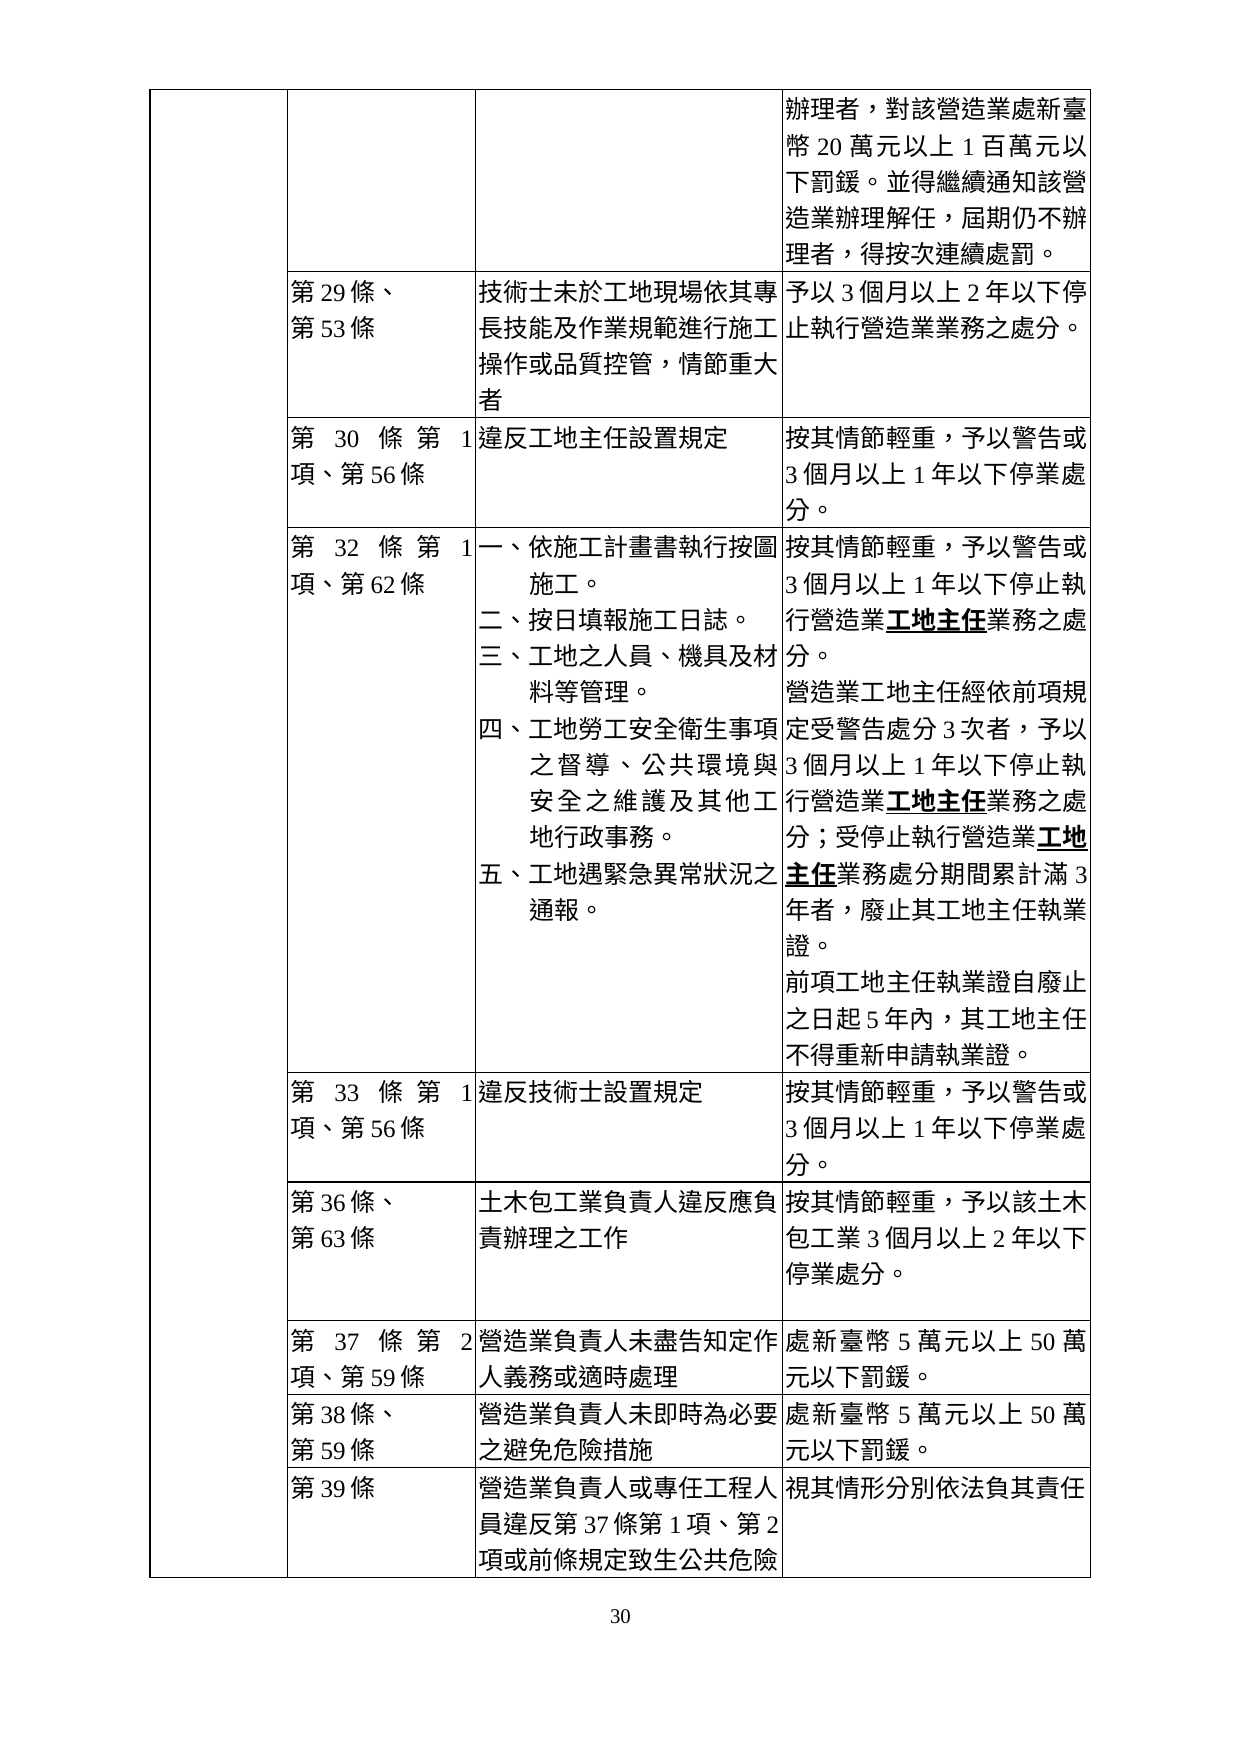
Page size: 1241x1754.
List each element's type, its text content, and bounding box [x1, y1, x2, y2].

table_cell 按其情節輕重，予以警告或3個月以上1年以下停止執行營造業工地主任業務之處分。 營造業工地主任經依前項規定受警告處分3次者，予以3個月以上1年以下停止執行營造業工地主任業務之處分；受停止執行營造業工地主任業務處分期間累計滿3年者，廢止其工地主任執業證。 前項工地主任執業證自廢止之日起5年內，其工地主任不得重新申請執業證。 [783, 528, 1090, 1072]
table_cell [151, 90, 287, 1577]
table_cell 營造業負責人或專任工程人員違反第37條第1項、第2項或前條規定致生公共危險 [476, 1468, 782, 1577]
table_cell 違反技術士設置規定 [476, 1073, 782, 1181]
table_cell 土木包工業負責人違反應負責辦理之工作 [476, 1183, 782, 1320]
table_cell 營造業負責人未即時為必要之避免危險措施 [476, 1395, 782, 1467]
table_cell 第29條、 第53條 [288, 272, 475, 417]
table_cell 第32條第1項、第62條 [288, 528, 475, 1072]
table_cell 技術士未於工地現場依其專長技能及作業規範進行施工操作或品質控管，情節重大者 [476, 272, 782, 417]
table_cell 第37條第2項、第59條 [288, 1321, 475, 1393]
table_cell 第30條第1項、第56條 [288, 418, 475, 527]
table_cell 按其情節輕重，予以警告或3個月以上1年以下停業處分。 [783, 418, 1090, 527]
table_cell 予以3個月以上2年以下停止執行營造業業務之處分。 [783, 272, 1090, 417]
table_cell [288, 90, 475, 271]
table_cell 第38條、 第59條 [288, 1395, 475, 1467]
table_cell 第33條第1項、第56條 [288, 1073, 475, 1181]
table_cell 辦理者，對該營造業處新臺幣20萬元以上1百萬元以下罰鍰。並得繼續通知該營造業辦理解任，屆期仍不辦理者，得按次連續處罰。 [783, 90, 1090, 271]
table_cell 一、依施工計畫書執行按圖施工。 二、按日填報施工日誌。 三、工地之人員、機具及材料等管理。 四、工地勞工安全衛生事項之督導、公共環境與安全之維護及其他工地行政事務。 五、工地遇緊急異常狀況之通報。 [476, 528, 782, 1072]
table_cell 按其情節輕重，予以該土木包工業3個月以上2年以下停業處分。 [783, 1183, 1090, 1320]
table_cell 第39條 [288, 1468, 475, 1577]
table_cell 視其情形分別依法負其責任 [783, 1468, 1090, 1577]
table_cell 處新臺幣5萬元以上50萬元以下罰鍰。 [783, 1395, 1090, 1467]
table_cell 第36條、 第63條 [288, 1183, 475, 1320]
table_cell 處新臺幣5萬元以上50萬元以下罰鍰。 [783, 1321, 1090, 1393]
table_cell 違反工地主任設置規定 [476, 418, 782, 527]
table_cell 按其情節輕重，予以警告或3個月以上1年以下停業處分。 [783, 1073, 1090, 1181]
table_cell 營造業負責人未盡告知定作人義務或適時處理 [476, 1321, 782, 1393]
table_cell [476, 90, 782, 271]
